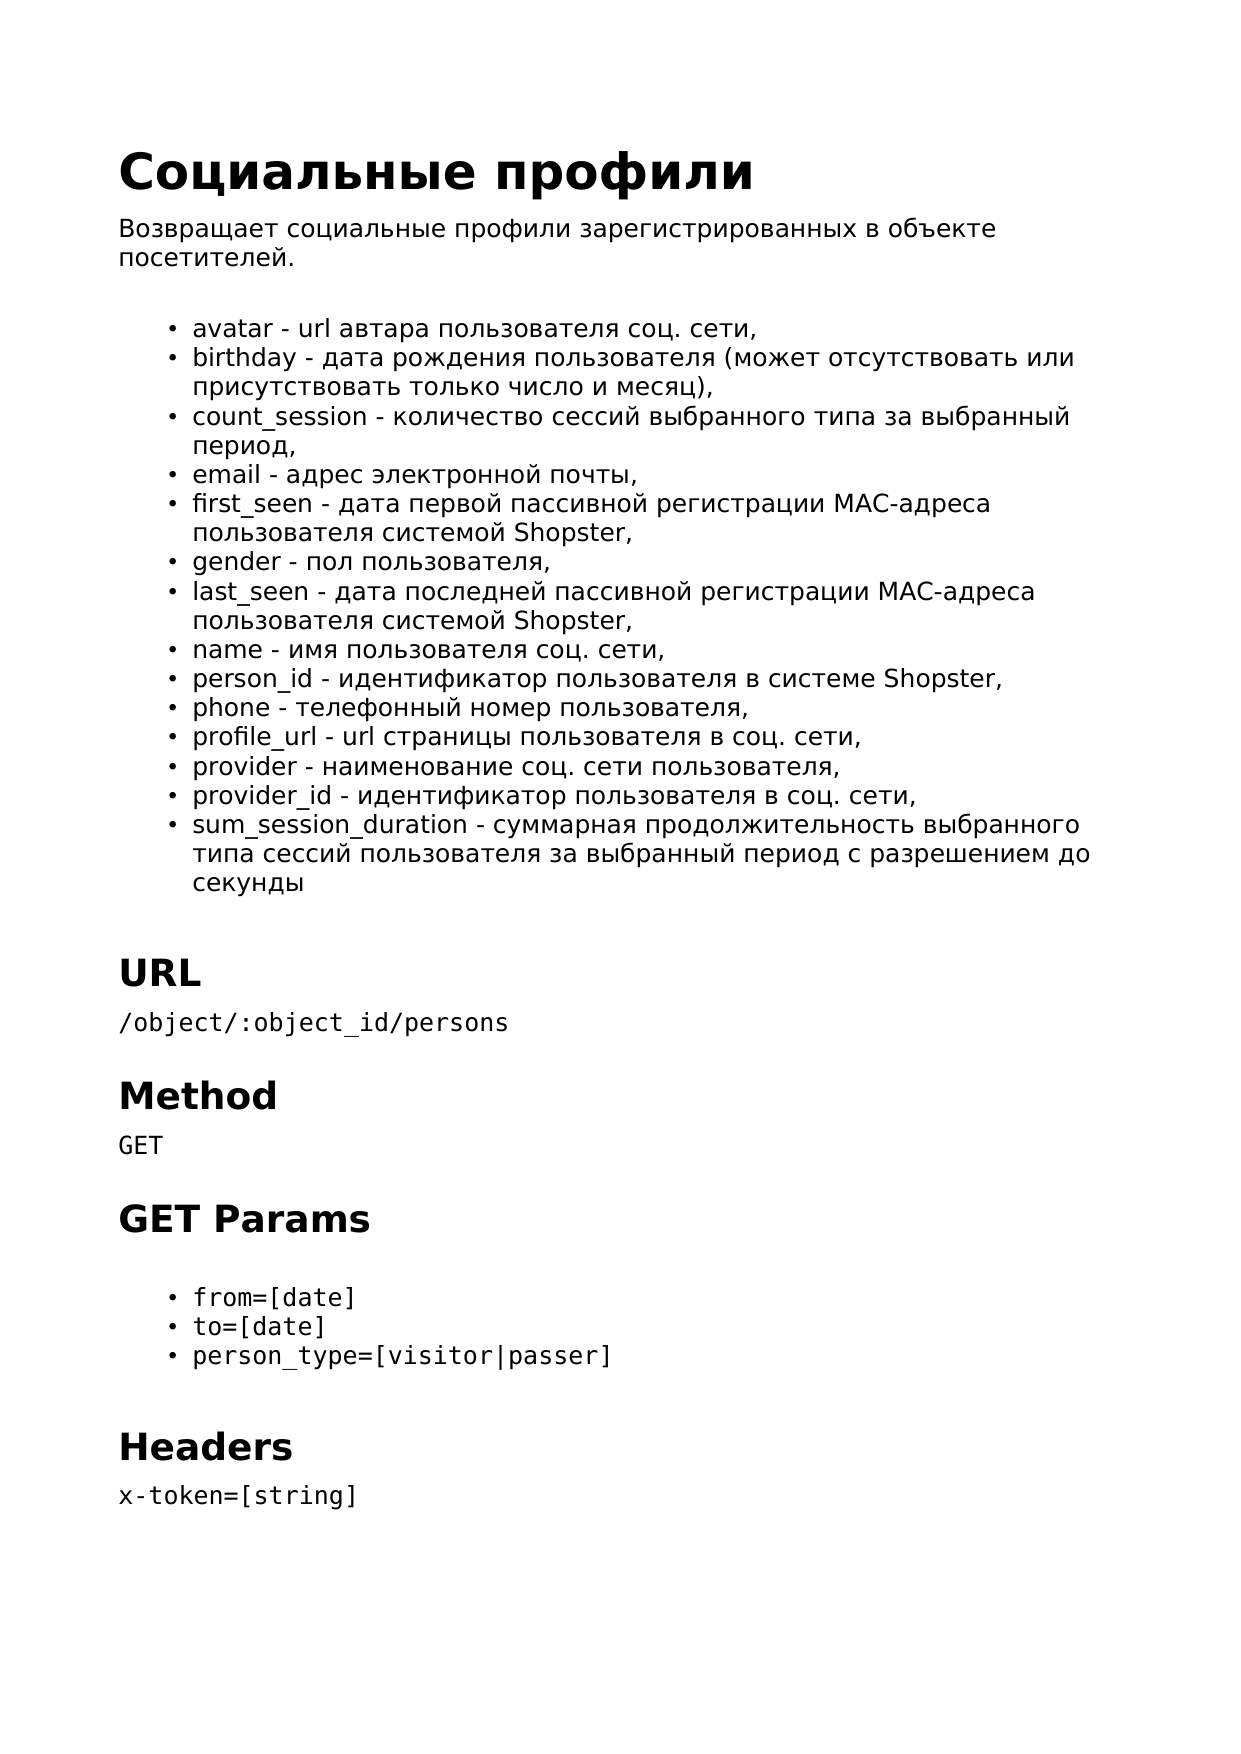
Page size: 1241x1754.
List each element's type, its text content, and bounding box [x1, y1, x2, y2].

subtitle Method [118, 1075, 1122, 1118]
text GET [118, 1131, 1122, 1160]
text /object/:object_id/persons [118, 1008, 1122, 1037]
list profile_url - url страницы пользователя в соц. сети, [177, 722, 1122, 752]
list person_type=[visitor|passer] [177, 1342, 1122, 1371]
list birthday - дата рождения пользователя (может отсутствовать или присутствовать только число и месяц), [177, 343, 1122, 402]
text Возвращает социальные профили зарегистрированных в объекте посетителей. [118, 214, 1122, 272]
list provider_id - идентификатор пользователя в соц. сети, [177, 781, 1122, 810]
list to=[date] [177, 1312, 1122, 1342]
subtitle Социальные профили [118, 143, 1122, 201]
subtitle URL [118, 952, 1122, 996]
subtitle GET Params [118, 1198, 1122, 1241]
list person_id - идентификатор пользователя в системе Shopster, [177, 664, 1122, 693]
text x-token=[string] [118, 1481, 1122, 1511]
list from=[date] [177, 1283, 1122, 1312]
subtitle Headers [118, 1425, 1122, 1469]
list provider - наименование соц. сети пользователя, [177, 752, 1122, 781]
list sum_session_duration - суммарная продолжительность выбранного типа сессий пользователя за выбранный период с разрешением до секунды [177, 810, 1122, 897]
list email - адрес электронной почты, [177, 460, 1122, 489]
list first_seen - дата первой пассивной регистрации MAC-адреса пользователя системой Shopster, [177, 489, 1122, 547]
list gender - пол пользователя, [177, 547, 1122, 577]
list avatar - url автара пользователя соц. сети, [177, 314, 1122, 343]
list last_seen - дата последней пассивной регистрации MAC-адреса пользователя системой Shopster, [177, 577, 1122, 635]
list name - имя пользователя соц. сети, [177, 635, 1122, 664]
list phone - телефонный номер пользователя, [177, 693, 1122, 722]
list count_session - количество сессий выбранного типа за выбранный период, [177, 402, 1122, 460]
